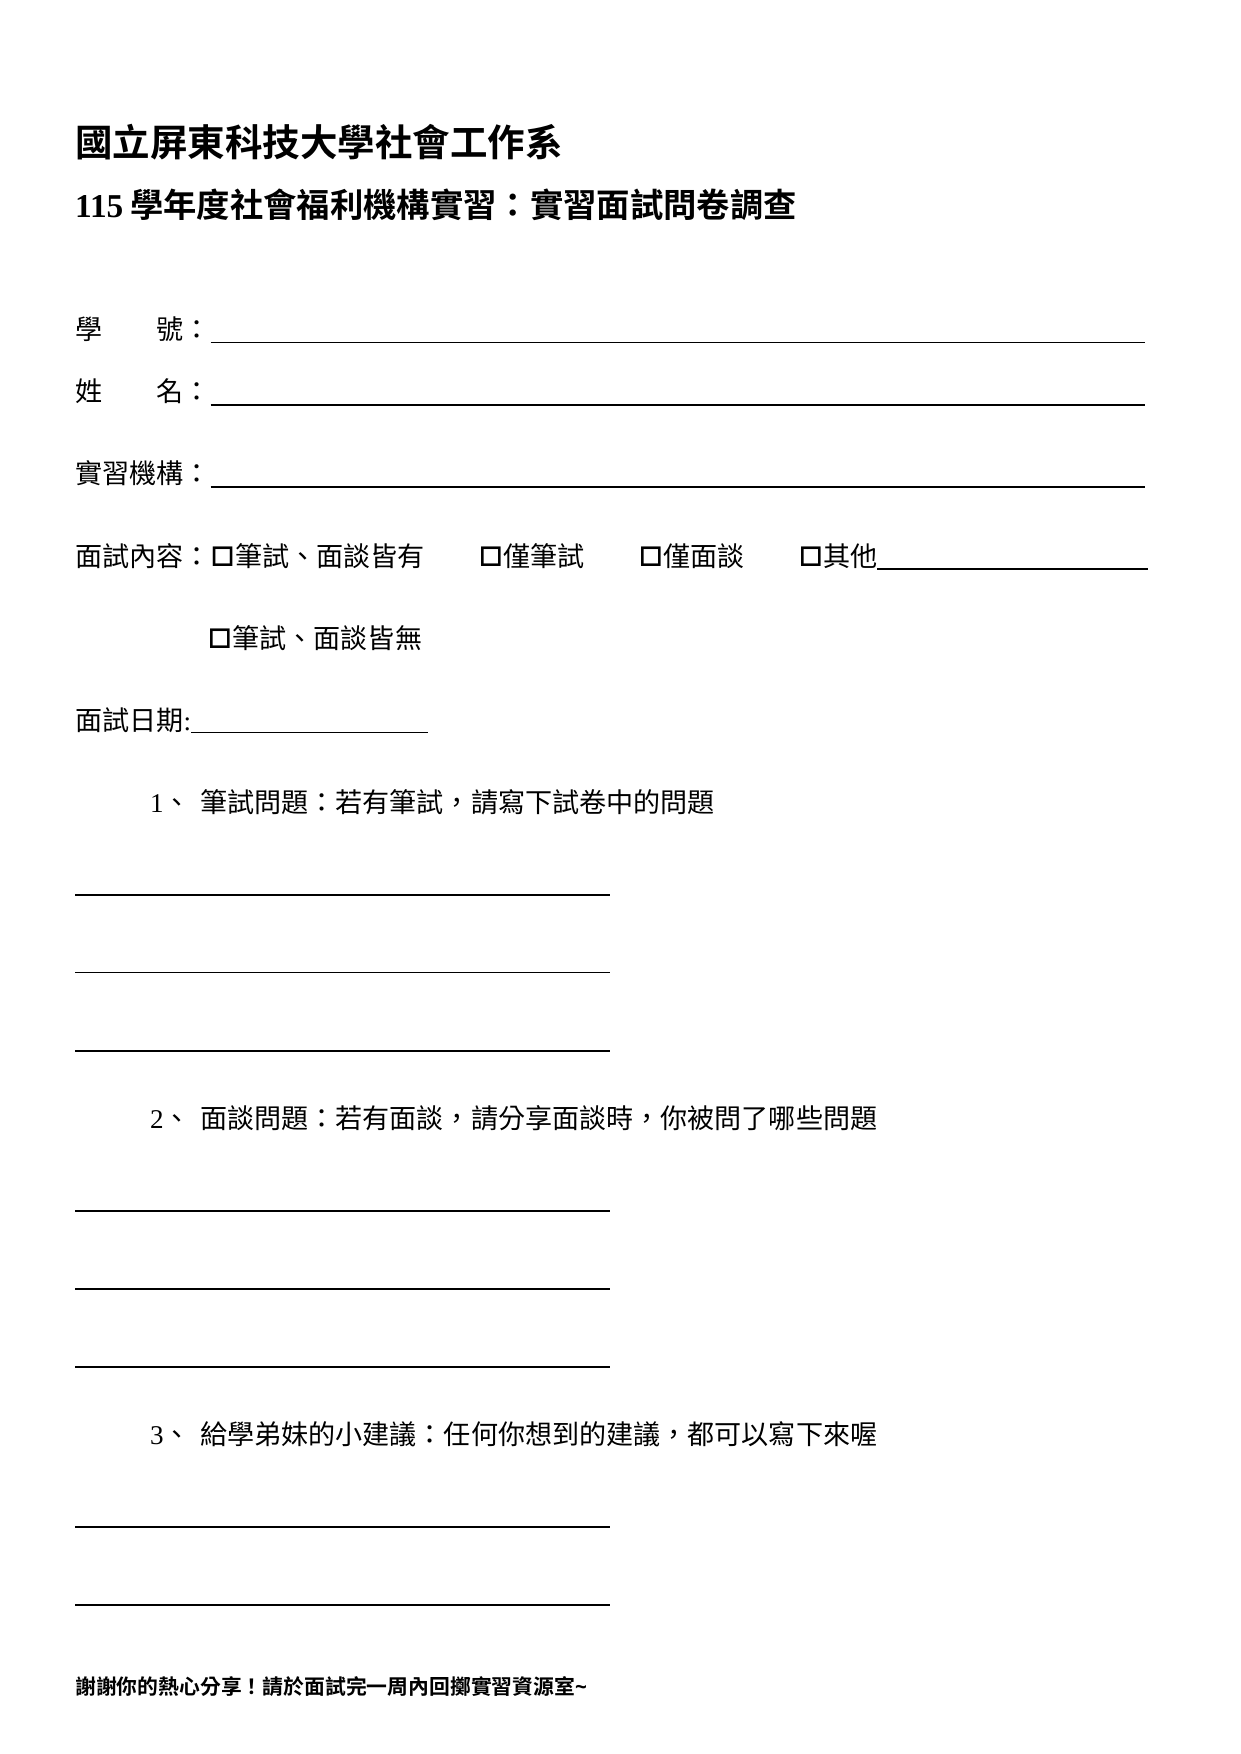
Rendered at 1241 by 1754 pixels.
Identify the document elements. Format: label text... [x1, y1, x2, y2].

list 面談問題：若有面談，請分享面談時，你被問了哪些問題 [150, 1075, 1165, 1137]
text 實習機構： [75, 430, 1165, 493]
text 國立屏東科技大學社會工作系 [75, 98, 1165, 161]
text 姓 名： [75, 348, 1165, 411]
list 給學弟妹的小建議：任何你想到的建議，都可以寫下來喔 [150, 1391, 1165, 1453]
text 115學年度社會福利機構實習：實習面試問卷調查 [75, 161, 1165, 223]
text 學 號： [75, 286, 1165, 348]
list 筆試問題：若有筆試，請寫下試卷中的問題 [150, 759, 1165, 821]
text 筆試、面談皆無 [75, 594, 1165, 657]
text 面試內容：筆試、面談皆有 僅筆試 僅面談 其他 [75, 512, 1165, 575]
text 面試日期: [75, 677, 1165, 739]
